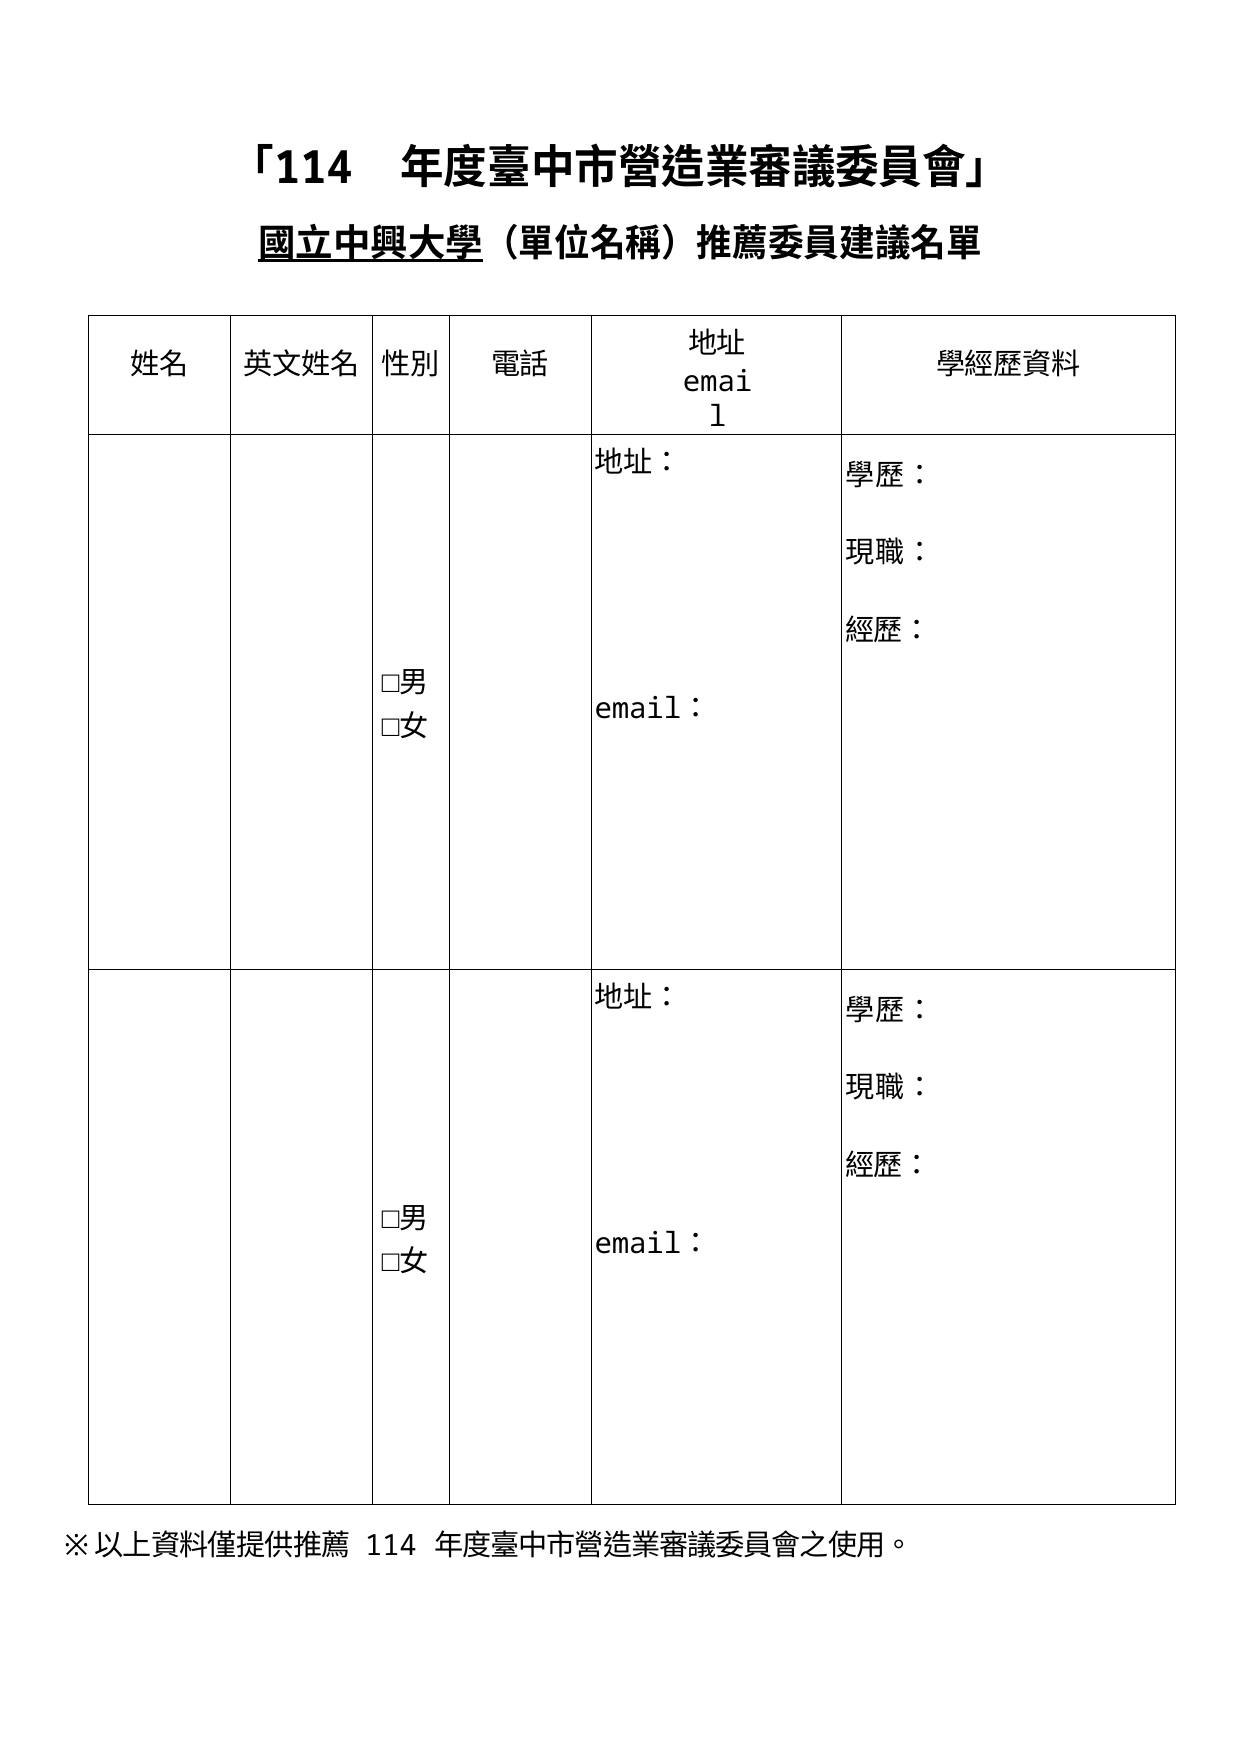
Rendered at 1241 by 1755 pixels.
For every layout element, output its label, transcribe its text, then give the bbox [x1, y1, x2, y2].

table_cell [450, 970, 591, 1504]
table_header 性別 [373, 316, 449, 433]
table_cell [89, 435, 230, 969]
table_cell [450, 435, 591, 969]
table_cell □男 □女 [373, 435, 449, 969]
table_header 學經歷資料 [842, 316, 1175, 433]
table_cell □男 □女 [373, 970, 449, 1504]
table_cell [89, 970, 230, 1504]
table_header 英文姓名 [231, 316, 372, 433]
table_cell [231, 970, 372, 1504]
table_header 電話 [450, 316, 591, 433]
table_cell 地址： email： [592, 435, 841, 969]
text 國立中興大學（單位名稱）推薦委員建議名單 [54, 213, 1186, 267]
table_header 姓名 [89, 316, 230, 433]
table_cell [231, 435, 372, 969]
table_cell 學歷：現職：經歷： [842, 435, 1175, 969]
text ※以上資料僅提供推薦 114 年度臺中市營造業審議委員會之使用。 [59, 1522, 1186, 1564]
text 「114 年度臺中市營造業審議委員會」 [53, 133, 1186, 196]
table_header 地址 email [592, 316, 841, 433]
table_cell 學歷：現職：經歷： [842, 970, 1175, 1504]
table_cell 地址： email： [592, 970, 841, 1504]
